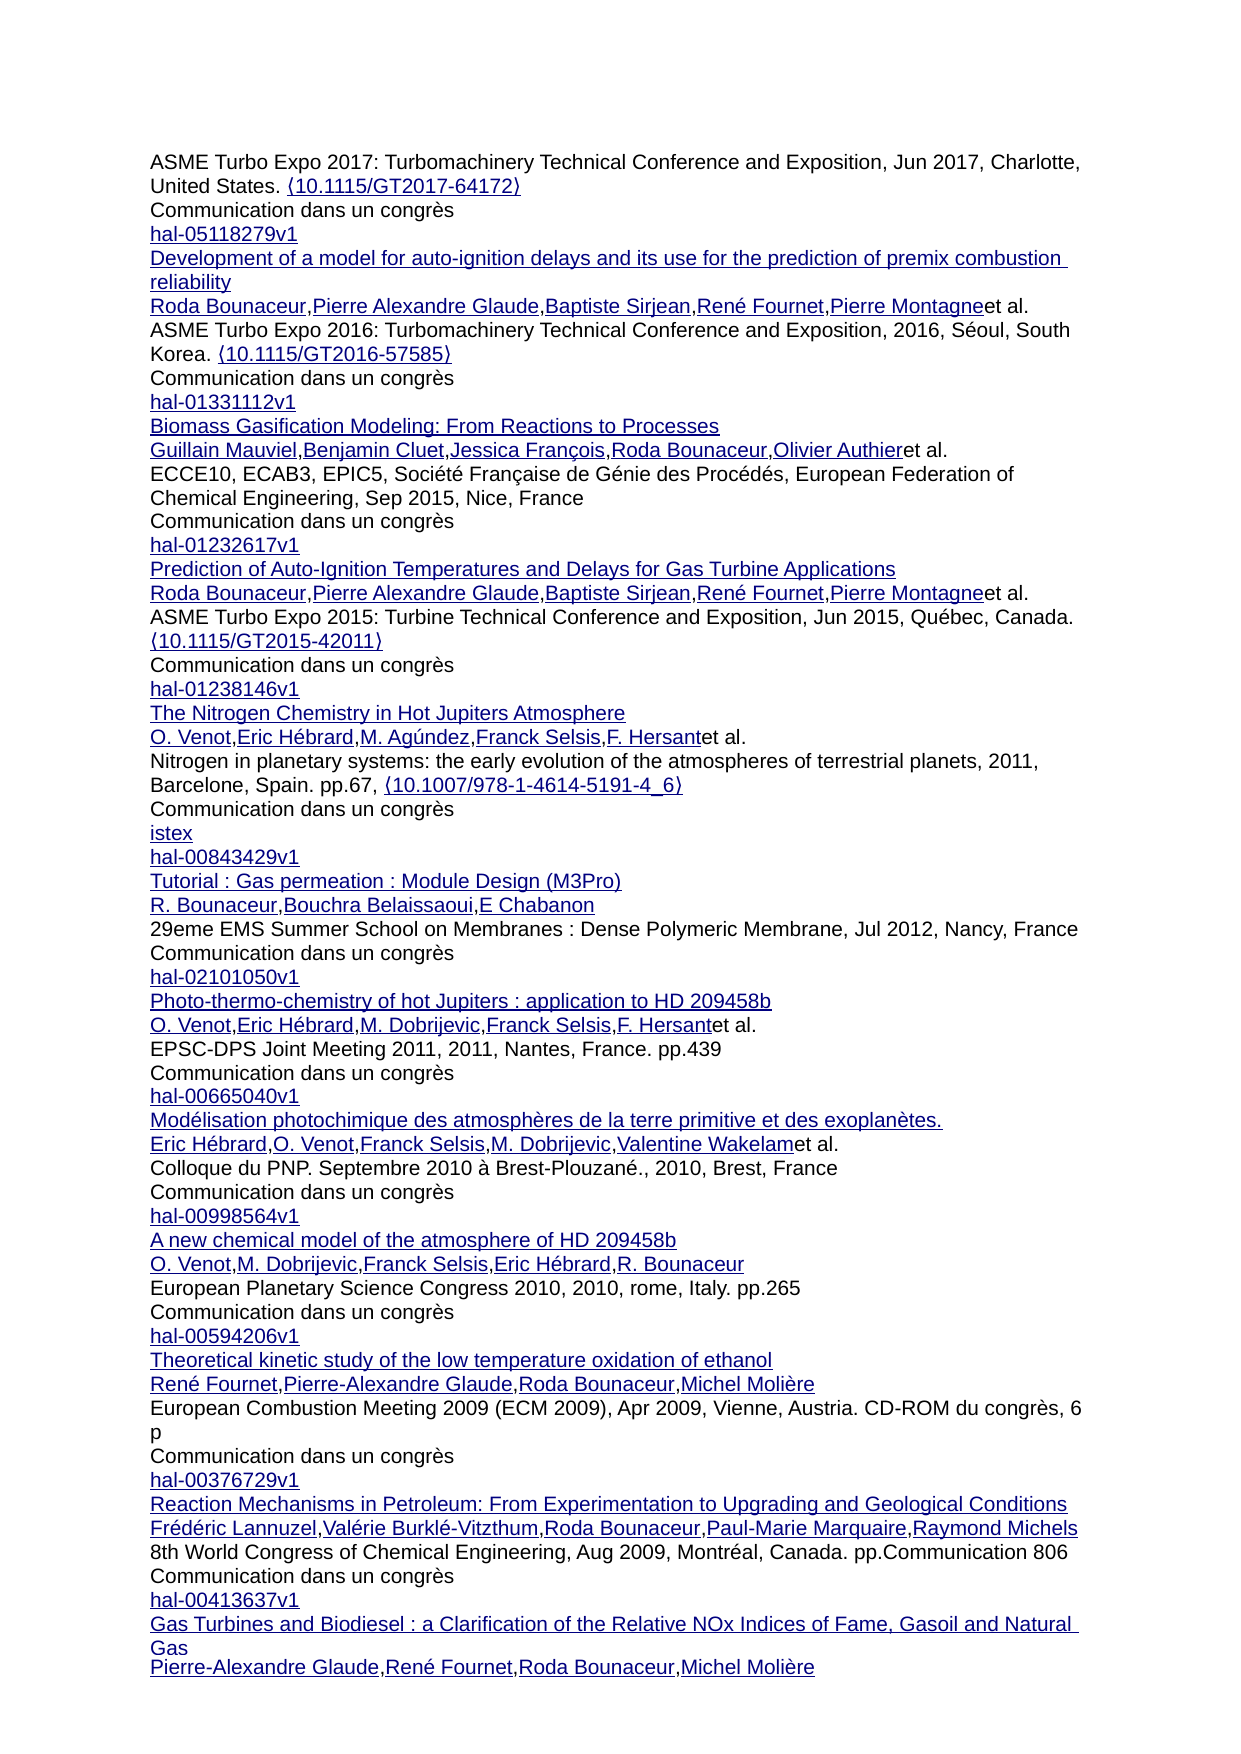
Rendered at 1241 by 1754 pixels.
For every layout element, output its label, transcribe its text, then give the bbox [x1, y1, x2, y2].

table_cell Gas Turbines and Biodiesel : a Clarification of the Relative NOx Indices of Fame, Gasoil and Natural Gas Pierre-Alexandre Glaude,René Fournet,Roda Bounaceur,Michel Molière [150, 1611, 1090, 1679]
table_cell Reaction Mechanisms in Petroleum: From Experimentation to Upgrading and Geological Conditions Frédéric Lannuzel,Valérie Burklé-Vitzthum,Roda Bounaceur,Paul-Marie Marquaire,Raymond Michels 8th World Congress of Chemical Engineering, Aug 2009, Montréal, Canada. pp.Communication 806 Communication dans un congrès hal-00413637v1 [150, 1492, 1090, 1611]
table_cell Development of a model for auto-ignition delays and its use for the prediction of premix combustion reliability Roda Bounaceur,Pierre Alexandre Glaude,Baptiste Sirjean,René Fournet,Pierre Montagneet al. ASME Turbo Expo 2016: Turbomachinery Technical Conference and Exposition, 2016, Séoul, South Korea. ⟨10.1115/GT2016-57585⟩ Communication dans un congrès hal-01331112v1 [150, 246, 1090, 413]
table_cell Photo-thermo-chemistry of hot Jupiters : application to HD 209458b O. Venot,Eric Hébrard,M. Dobrijevic,Franck Selsis,F. Hersantet al. EPSC-DPS Joint Meeting 2011, 2011, Nantes, France. pp.439 Communication dans un congrès hal-00665040v1 [150, 989, 1090, 1108]
table_cell A new chemical model of the atmosphere of HD 209458b O. Venot,M. Dobrijevic,Franck Selsis,Eric Hébrard,R. Bounaceur European Planetary Science Congress 2010, 2010, rome, Italy. pp.265 Communication dans un congrès hal-00594206v1 [150, 1228, 1090, 1348]
table_cell Modélisation photochimique des atmosphères de la terre primitive et des exoplanètes. Eric Hébrard,O. Venot,Franck Selsis,M. Dobrijevic,Valentine Wakelamet al. Colloque du PNP. Septembre 2010 à Brest-Plouzané., 2010, Brest, France Communication dans un congrès hal-00998564v1 [150, 1108, 1090, 1228]
table_cell Prediction of Auto-Ignition Temperatures and Delays for Gas Turbine Applications Roda Bounaceur,Pierre Alexandre Glaude,Baptiste Sirjean,René Fournet,Pierre Montagneet al. ASME Turbo Expo 2015: Turbine Technical Conference and Exposition, Jun 2015, Québec, Canada. ⟨10.1115/GT2015-42011⟩ Communication dans un congrès hal-01238146v1 [150, 557, 1090, 701]
table_cell The Nitrogen Chemistry in Hot Jupiters Atmosphere O. Venot,Eric Hébrard,M. Agúndez,Franck Selsis,F. Hersantet al. Nitrogen in planetary systems: the early evolution of the atmospheres of terrestrial planets, 2011, Barcelone, Spain. pp.67, ⟨10.1007/978-1-4614-5191-4_6⟩ Communication dans un congrès istex hal-00843429v1 [150, 701, 1090, 869]
table_cell Biomass Gasification Modeling: From Reactions to Processes Guillain Mauviel,Benjamin Cluet,Jessica François,Roda Bounaceur,Olivier Authieret al. ECCE10, ECAB3, EPIC5, Société Française de Génie des Procédés, European Federation of Chemical Engineering, Sep 2015, Nice, France Communication dans un congrès hal-01232617v1 [150, 414, 1090, 557]
table_cell Tutorial : Gas permeation : Module Design (M3Pro) R. Bounaceur,Bouchra Belaissaoui,E Chabanon 29eme EMS Summer School on Membranes : Dense Polymeric Membrane, Jul 2012, Nancy, France Communication dans un congrès hal-02101050v1 [150, 869, 1090, 988]
table_cell ASME Turbo Expo 2017: Turbomachinery Technical Conference and Exposition, Jun 2017, Charlotte, United States. ⟨10.1115/GT2017-64172⟩ Communication dans un congrès hal-05118279v1 [150, 150, 1090, 246]
table_cell Theoretical kinetic study of the low temperature oxidation of ethanol René Fournet,Pierre-Alexandre Glaude,Roda Bounaceur,Michel Molière European Combustion Meeting 2009 (ECM 2009), Apr 2009, Vienne, Austria. CD-ROM du congrès, 6 p Communication dans un congrès hal-00376729v1 [150, 1348, 1090, 1492]
